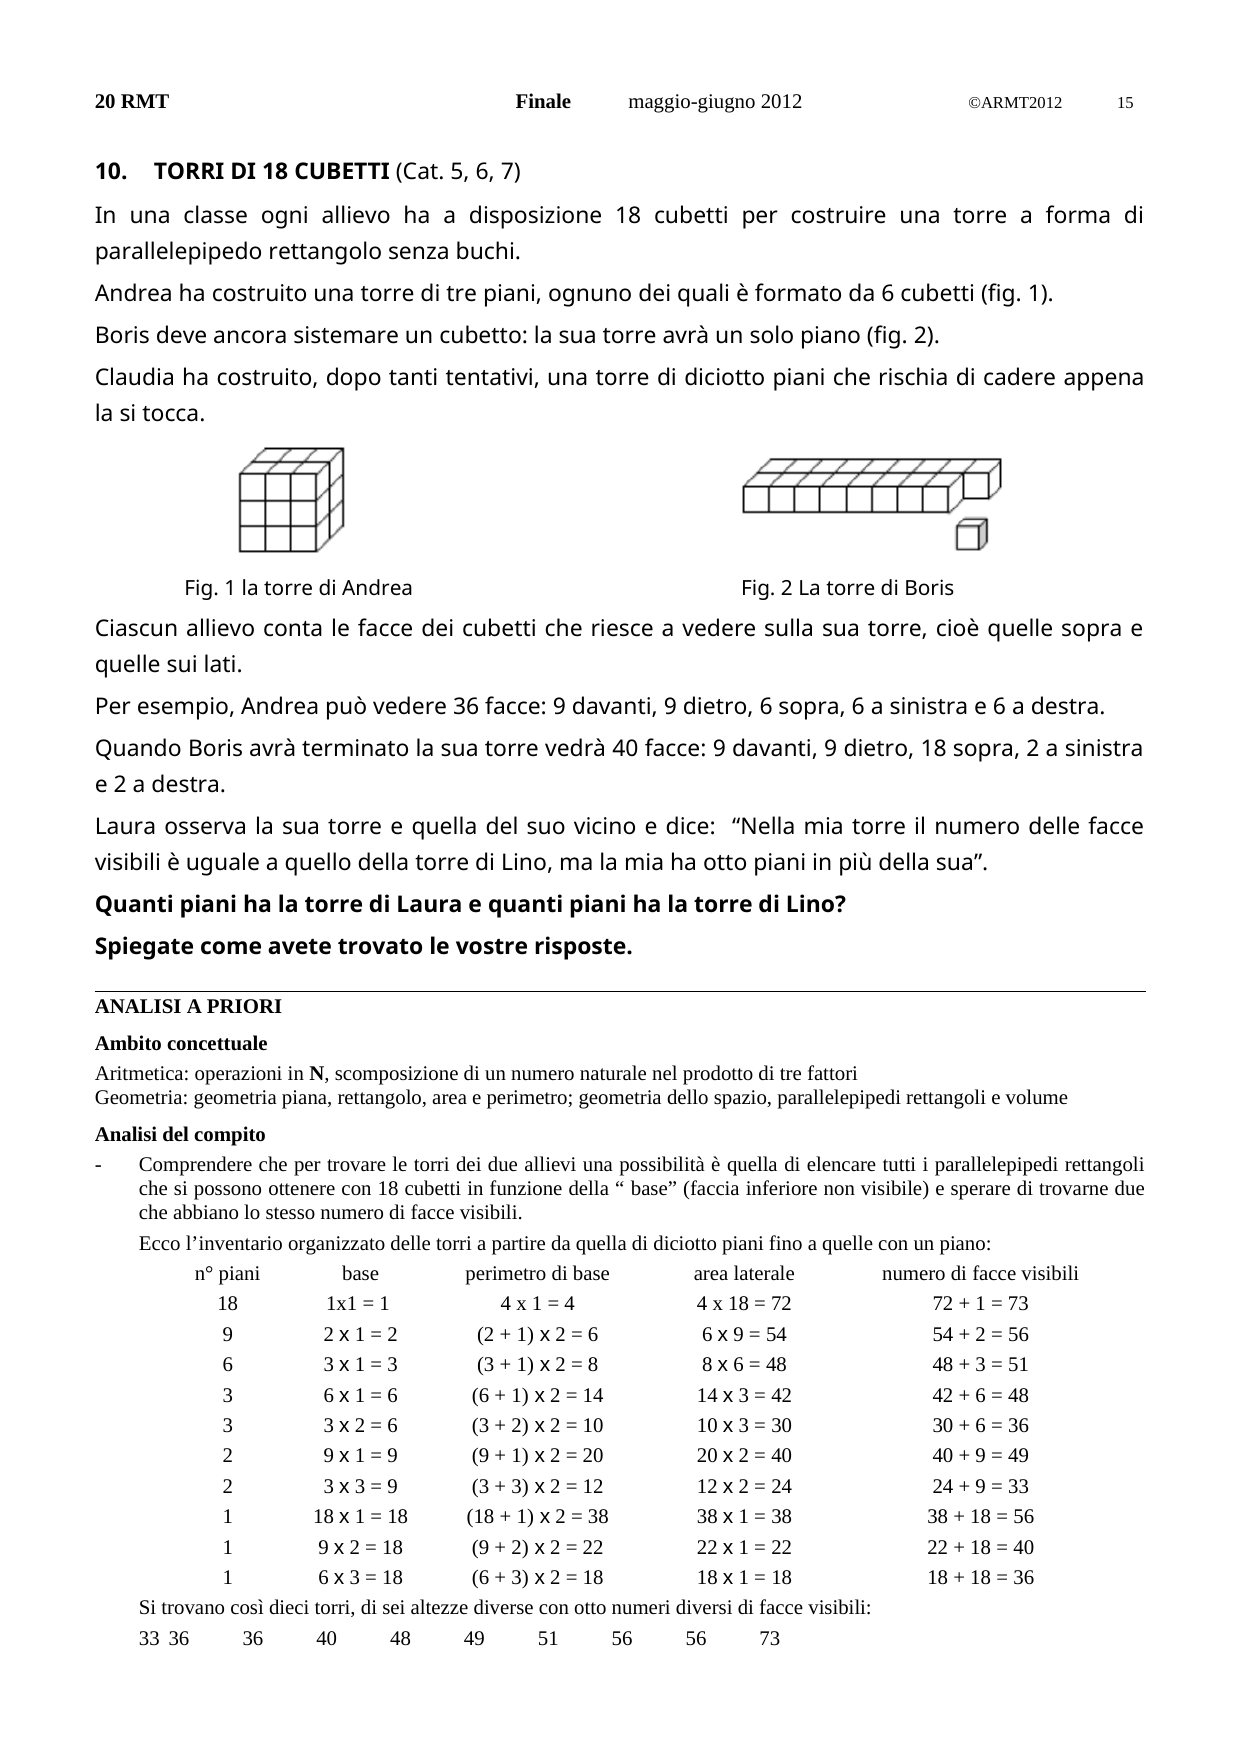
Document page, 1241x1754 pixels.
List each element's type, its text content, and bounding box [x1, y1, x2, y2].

text 18 1x1 = 1 4 x 1 = 4 4 x 18 = 72 72 + 1 = 73 [94, 1291, 1146, 1315]
text 3 3 x 2 = 6 (3 + 2) x 2 = 10 10 x 3 = 30 30 + 6 = 36 [94, 1413, 1146, 1437]
text 2 3 x 3 = 9 (3 + 3) x 2 = 12 12 x 2 = 24 24 + 9 = 33 [94, 1474, 1146, 1498]
text 10. TORRI DI 18 CUBETTI (Cat. 5, 6, 7) [94, 155, 1146, 186]
text Ciascun allievo conta le facce dei cubetti che riesce a vedere sulla sua torre, cioè quelle sopra e quelle sui lati. [94, 612, 1146, 679]
text 1 18 x 1 = 18 (18 + 1) x 2 = 38 38 x 1 = 38 38 + 18 = 56 [94, 1504, 1146, 1528]
text Fig. 1 la torre di Andrea Fig. 2 La torre di Boris [94, 573, 1146, 601]
text Spiegate come avete trovato le vostre risposte. [94, 930, 1146, 962]
text 2 9 x 1 = 9 (9 + 1) x 2 = 20 20 x 2 = 40 40 + 9 = 49 [94, 1443, 1146, 1467]
text n° piani base perimetro di base area laterale numero di facce visibili [94, 1261, 1146, 1285]
text Claudia ha costruito, dopo tanti tentativi, una torre di diciotto piani che rischia di cadere appena la si tocca. [94, 361, 1146, 428]
text 9 2 x 1 = 2 (2 + 1) x 2 = 6 6 x 9 = 54 54 + 2 = 56 [94, 1322, 1146, 1346]
text 3 6 x 1 = 6 (6 + 1) x 2 = 14 14 x 3 = 42 42 + 6 = 48 [94, 1382, 1146, 1407]
text Quanti piani ha la torre di Laura e quanti piani ha la torre di Lino? [94, 888, 1146, 919]
text - Comprendere che per trovare le torri dei due allievi una possibilità è quella di elencare tutti i parallelepipedi rettangoli che si possono ottenere con 18 cubetti in funzione della “ base” (faccia inferiore non visibile) e sperare di trovarne due che abbiano lo stesso numero di facce visibili. [94, 1152, 1146, 1224]
text Per esempio, Andrea può vedere 36 facce: 9 davanti, 9 dietro, 6 sopra, 6 a sinistra e 6 a destra. [94, 690, 1146, 721]
text Laura osserva la sua torre e quella del suo vicino e dice: “Nella mia torre il numero delle facce visibili è uguale a quello della torre di Lino, ma la mia ha otto piani in più della sua”. [94, 810, 1146, 877]
text Boris deve ancora sistemare un cubetto: la sua torre avrà un solo piano (fig. 2). [94, 319, 1146, 350]
text Ecco l’inventario organizzato delle torri a partire da quella di diciotto piani fino a quelle con un piano: [94, 1231, 1146, 1255]
picture [230, 439, 1011, 562]
text Ambito concettuale [94, 1031, 1146, 1055]
text Geometria: geometria piana, rettangolo, area e perimetro; geometria dello spazio, parallelepipedi rettangoli e volume [94, 1085, 1146, 1109]
text 1 6 x 3 = 18 (6 + 3) x 2 = 18 18 x 1 = 18 18 + 18 = 36 [94, 1565, 1146, 1589]
text 33 36 36 40 48 49 51 56 56 73 [94, 1626, 1146, 1650]
text Aritmetica: operazioni in N, scomposizione di un numero naturale nel prodotto di tre fattori [94, 1061, 1146, 1085]
text Analisi del compito [94, 1122, 1146, 1146]
text 6 3 x 1 = 3 (3 + 1) x 2 = 8 8 x 6 = 48 48 + 3 = 51 [94, 1352, 1146, 1376]
text Quando Boris avrà terminato la sua torre vedrà 40 facce: 9 davanti, 9 dietro, 18 sopra, 2 a sinistra e 2 a destra. [94, 732, 1146, 799]
text In una classe ogni allievo ha a disposizione 18 cubetti per costruire una torre a forma di parallelepipedo rettangolo senza buchi. [94, 199, 1146, 266]
text Si trovano così dieci torri, di sei altezze diverse con otto numeri diversi di facce visibili: [94, 1595, 1146, 1619]
text 1 9 x 2 = 18 (9 + 2) x 2 = 22 22 x 1 = 22 22 + 18 = 40 [94, 1534, 1146, 1559]
text Andrea ha costruito una torre di tre piani, ognuno dei quali è formato da 6 cubetti (fig. 1). [94, 277, 1146, 308]
text Analisi a priori [94, 992, 1146, 1018]
